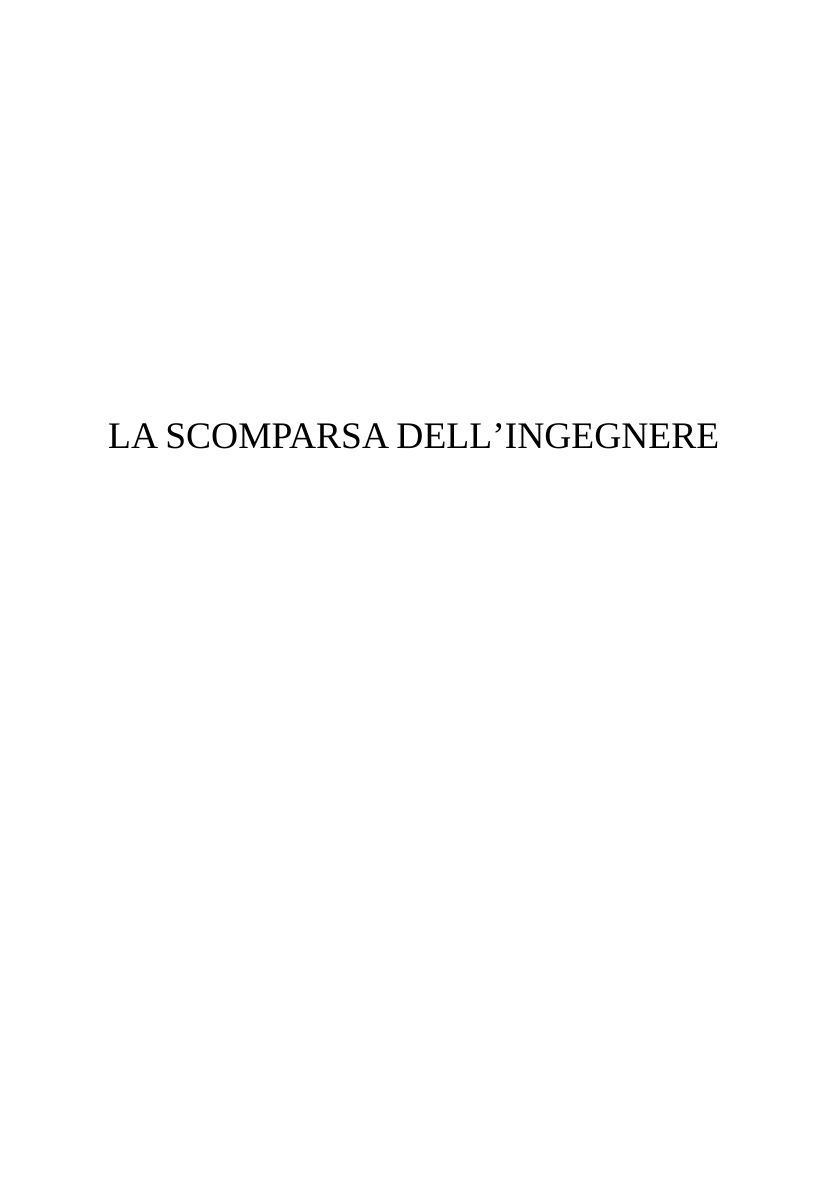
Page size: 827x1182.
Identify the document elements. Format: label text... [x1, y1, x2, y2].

text LA SCOMPARSA DELL’INGEGNERE [88, 413, 738, 456]
